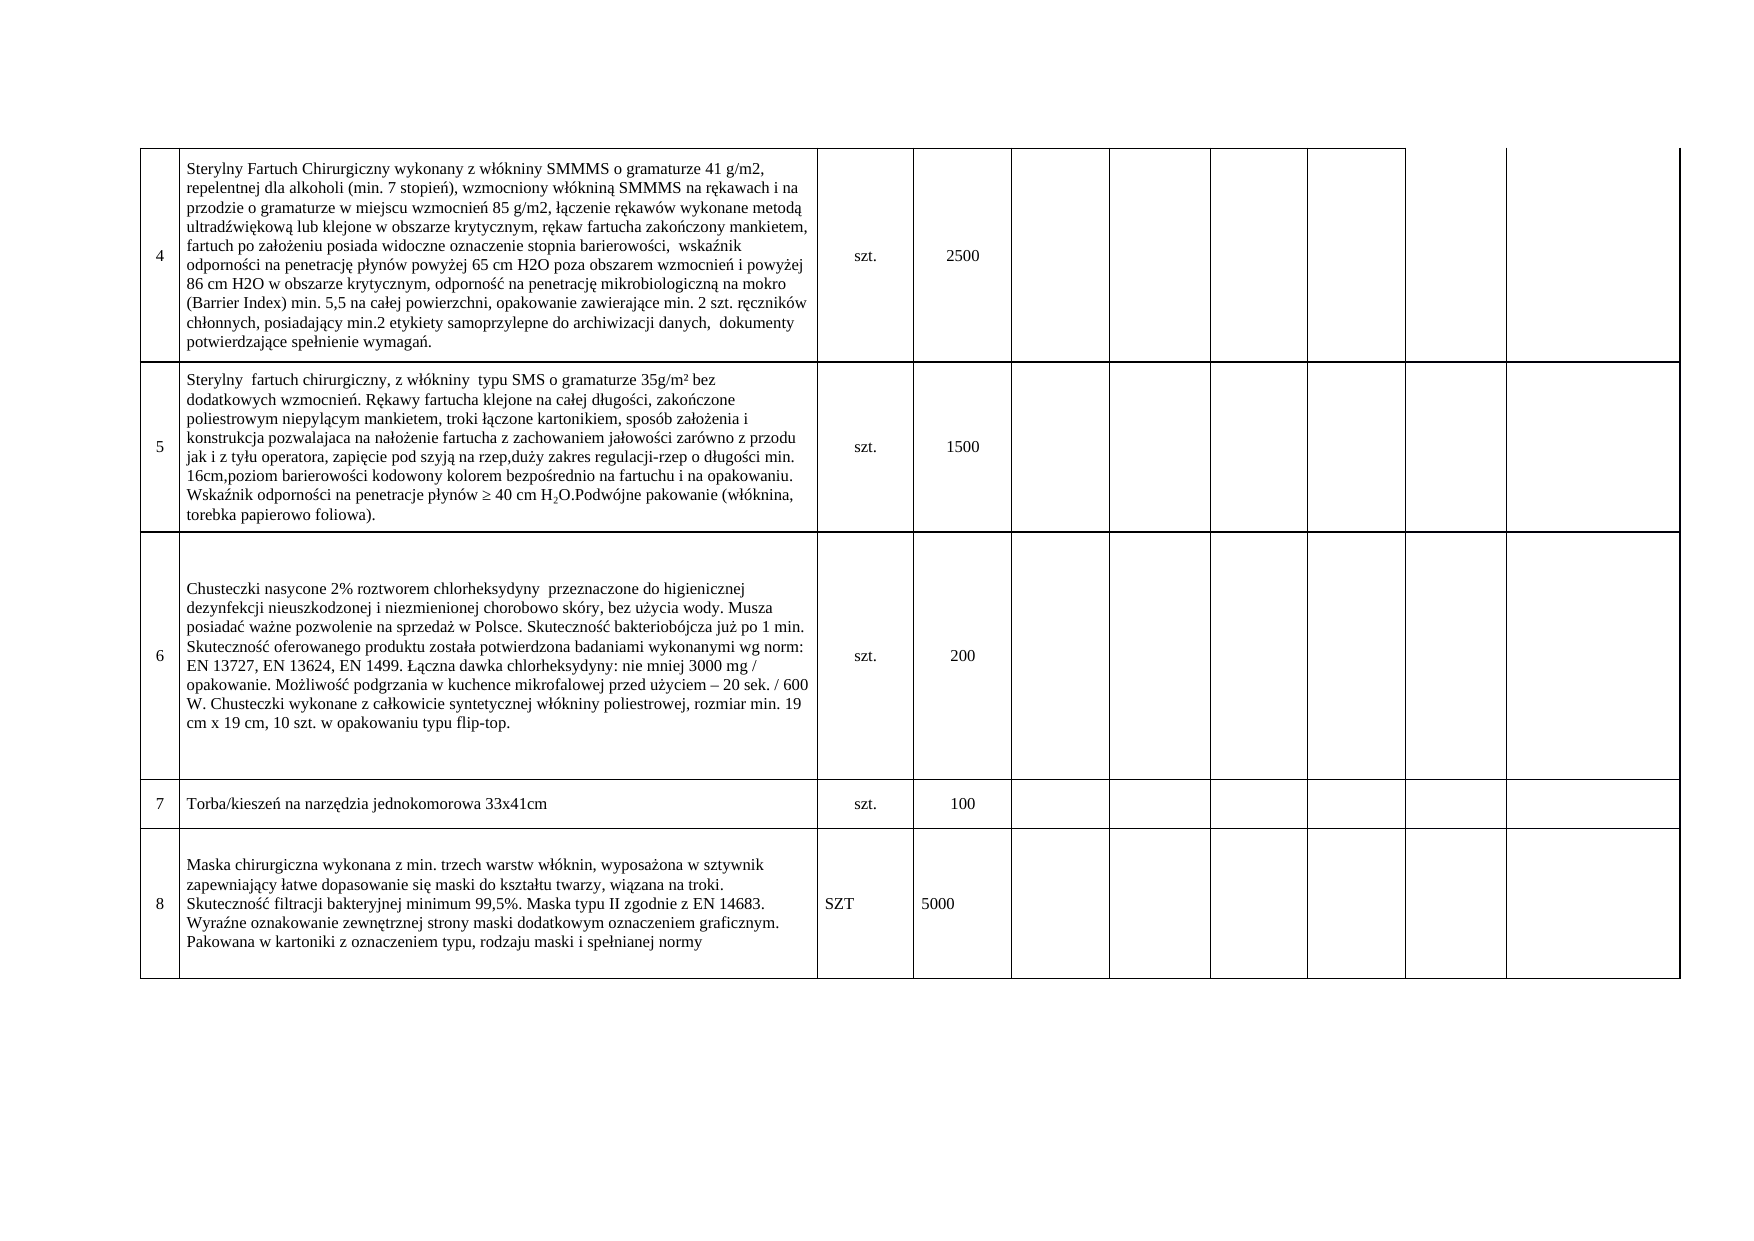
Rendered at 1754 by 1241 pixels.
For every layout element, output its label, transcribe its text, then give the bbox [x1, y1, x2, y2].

table_cell 100 [914, 780, 1011, 828]
table_cell [1012, 149, 1109, 361]
table_cell [1012, 363, 1109, 531]
table_cell [1507, 363, 1679, 531]
table_cell [1308, 363, 1405, 531]
table_cell 1500 [914, 363, 1011, 531]
table_cell 5000 [914, 829, 1011, 978]
table_cell [1110, 533, 1210, 779]
table_cell [1308, 149, 1405, 361]
table_cell Maska chirurgiczna wykonana z min. trzech warstw włóknin, wyposażona w sztywnik zapewniający łatwe dopasowanie się maski do kształtu twarzy, wiązana na troki. Skuteczność filtracji bakteryjnej minimum 99,5%. Maska typu II zgodnie z EN 14683. Wyraźne oznakowanie zewnętrznej strony maski dodatkowym oznaczeniem graficznym. Pakowana w kartoniki z oznaczeniem typu, rodzaju maski i spełnianej normy [180, 829, 817, 978]
table_cell [1012, 533, 1109, 779]
table_cell Torba/kieszeń na narzędzia jednokomorowa 33x41cm [180, 780, 817, 828]
table_cell Sterylny fartuch chirurgiczny, z włókniny typu SMS o gramaturze 35g/m² bez dodatkowych wzmocnień. Rękawy fartucha klejone na całej długości, zakończone poliestrowym niepylącym mankietem, troki łączone kartonikiem, sposób założenia i konstrukcja pozwalajaca na nałożenie fartucha z zachowaniem jałowości zarówno z przodu jak i z tyłu operatora, zapięcie pod szyją na rzep,duży zakres regulacji-rzep o długości min. 16cm,poziom barierowości kodowony kolorem bezpośrednio na fartuchu i na opakowaniu. Wskaźnik odporności na penetracje płynów ≥ 40 cm H₂O.Podwójne pakowanie (włóknina, torebka papierowo foliowa). [180, 363, 817, 531]
table_cell 200 [914, 533, 1011, 779]
table_cell [1308, 780, 1405, 828]
table_cell [1406, 148, 1506, 361]
table_cell [1507, 780, 1679, 828]
table_cell 8 [141, 829, 179, 978]
table_cell [1507, 148, 1679, 361]
table_cell 2500 [914, 149, 1011, 361]
table_cell Sterylny Fartuch Chirurgiczny wykonany z włókniny SMMMS o gramaturze 41 g/m2, repelentnej dla alkoholi (min. 7 stopień), wzmocniony włókniną SMMMS na rękawach i na przodzie o gramaturze w miejscu wzmocnień 85 g/m2, łączenie rękawów wykonane metodą ultradźwiękową lub klejone w obszarze krytycznym, rękaw fartucha zakończony mankietem, fartuch po założeniu posiada widoczne oznaczenie stopnia barierowości, wskaźnik odporności na penetrację płynów powyżej 65 cm H2O poza obszarem wzmocnień i powyżej 86 cm H2O w obszarze krytycznym, odporność na penetrację mikrobiologiczną na mokro (Barrier Index) min. 5,5 na całej powierzchni, opakowanie zawierające min. 2 szt. ręczników chłonnych, posiadający min.2 etykiety samoprzylepne do archiwizacji danych, dokumenty potwierdzające spełnienie wymagań. [180, 149, 817, 361]
table_cell [1012, 780, 1109, 828]
table_cell szt. [818, 363, 913, 531]
table_cell [1012, 829, 1109, 978]
table_cell szt. [818, 533, 913, 779]
table_cell szt. [818, 149, 913, 361]
table_cell 4 [141, 149, 179, 361]
table_cell [1211, 780, 1307, 828]
table_cell [1211, 829, 1307, 978]
table_cell [1211, 533, 1307, 779]
table_cell [1110, 149, 1210, 361]
table_cell [1110, 363, 1210, 531]
table_cell [1211, 149, 1307, 361]
table_cell SZT [818, 829, 913, 978]
table_cell [1308, 829, 1405, 978]
table_cell [1308, 533, 1405, 779]
table_cell Chusteczki nasycone 2% roztworem chlorheksydyny przeznaczone do higienicznej dezynfekcji nieuszkodzonej i niezmienionej chorobowo skóry, bez użycia wody. Musza posiadać ważne pozwolenie na sprzedaż w Polsce. Skuteczność bakteriobójcza już po 1 min. Skuteczność oferowanego produktu została potwierdzona badaniami wykonanymi wg norm: EN 13727, EN 13624, EN 1499. Łączna dawka chlorheksydyny: nie mniej 3000 mg / opakowanie. Możliwość podgrzania w kuchence mikrofalowej przed użyciem – 20 sek. / 600 W. Chusteczki wykonane z całkowicie syntetycznej włókniny poliestrowej, rozmiar min. 19 cm x 19 cm, 10 szt. w opakowaniu typu flip-top. [180, 533, 817, 779]
table_cell 6 [141, 533, 179, 779]
table_cell [1406, 533, 1506, 779]
table_cell 5 [141, 363, 179, 531]
table_cell [1507, 533, 1679, 779]
table_cell 7 [141, 780, 179, 828]
table_cell [1507, 829, 1679, 978]
table_cell [1406, 363, 1506, 531]
table_cell [1110, 829, 1210, 978]
table_cell [1110, 780, 1210, 828]
table_cell szt. [818, 780, 913, 828]
table_cell [1211, 363, 1307, 531]
table_cell [1406, 829, 1506, 978]
table_cell [1406, 780, 1506, 828]
